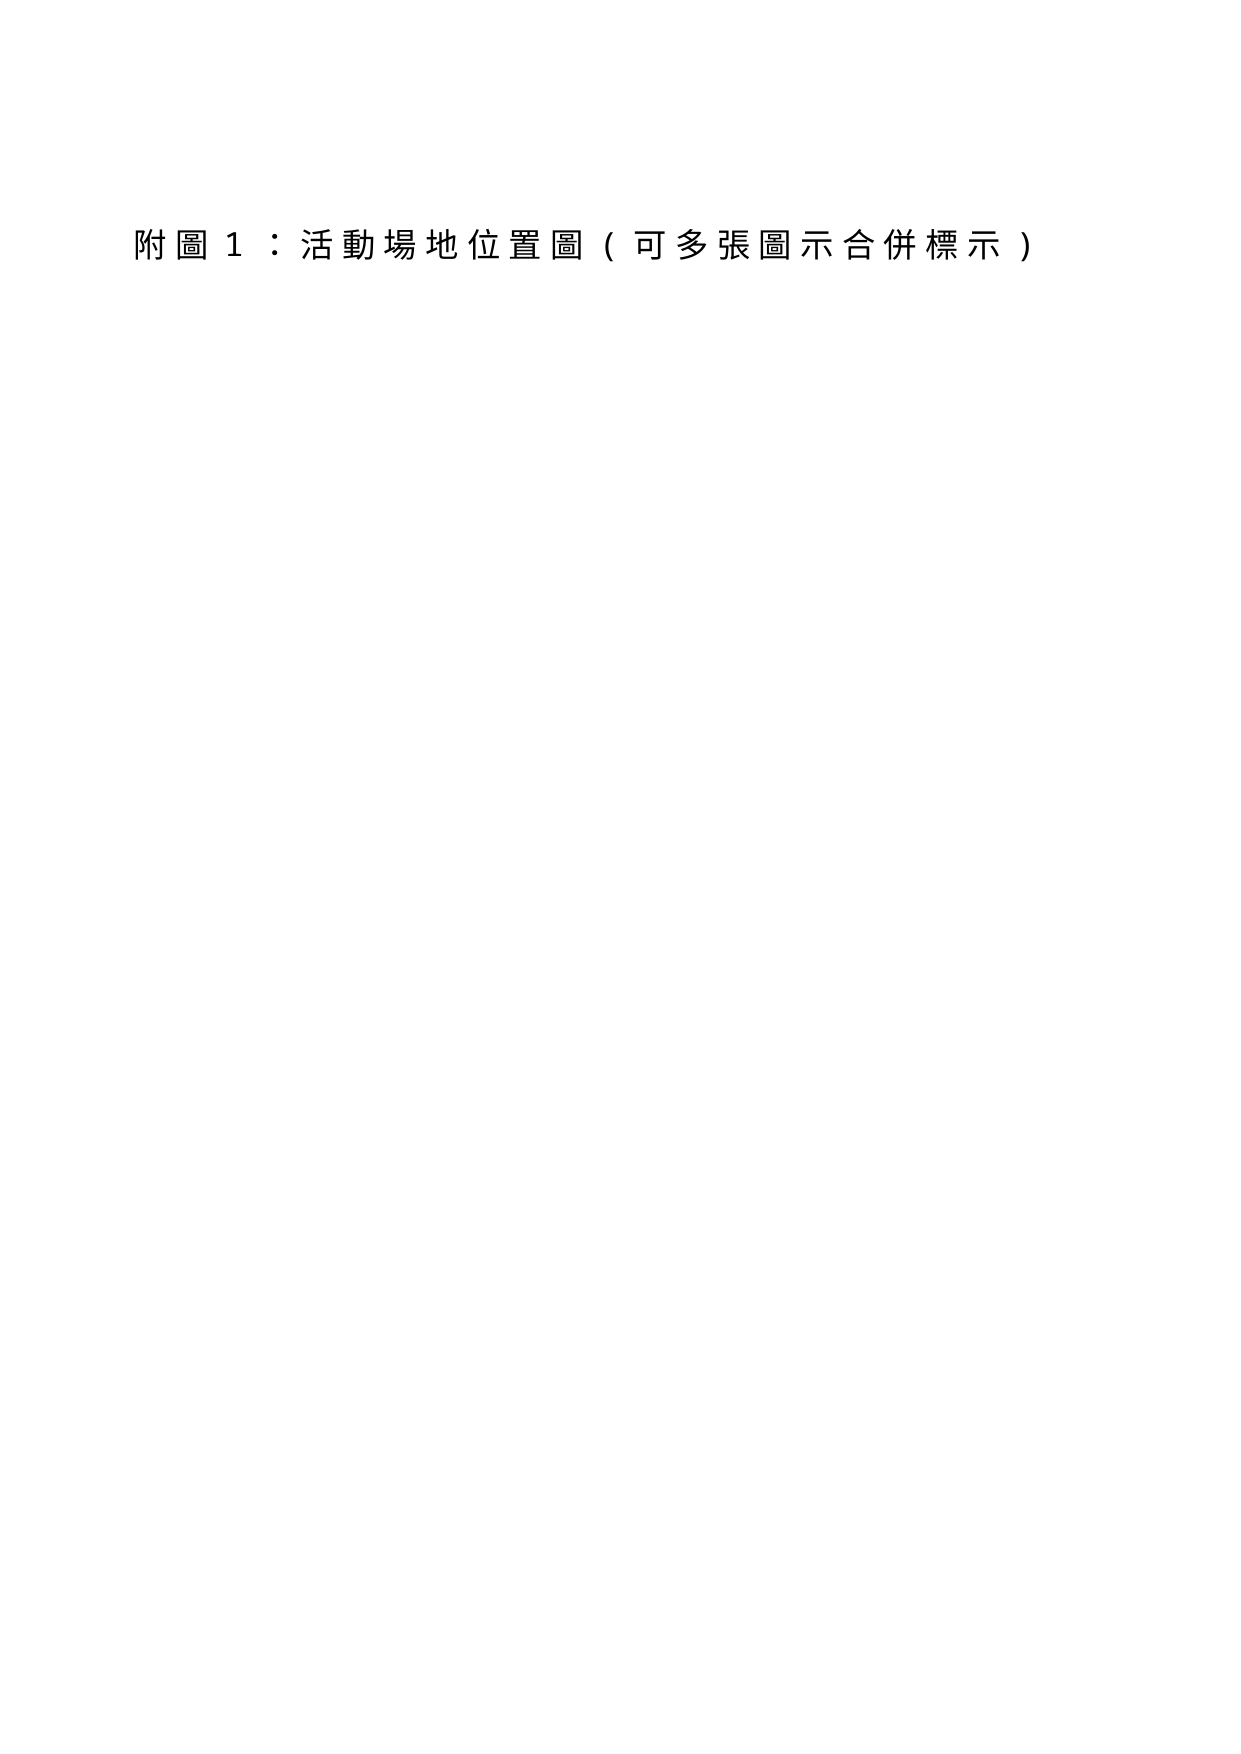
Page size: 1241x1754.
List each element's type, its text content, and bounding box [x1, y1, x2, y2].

text 附圖1：活動場地位置圖(可多張圖示合併標示) [129, 170, 1129, 295]
